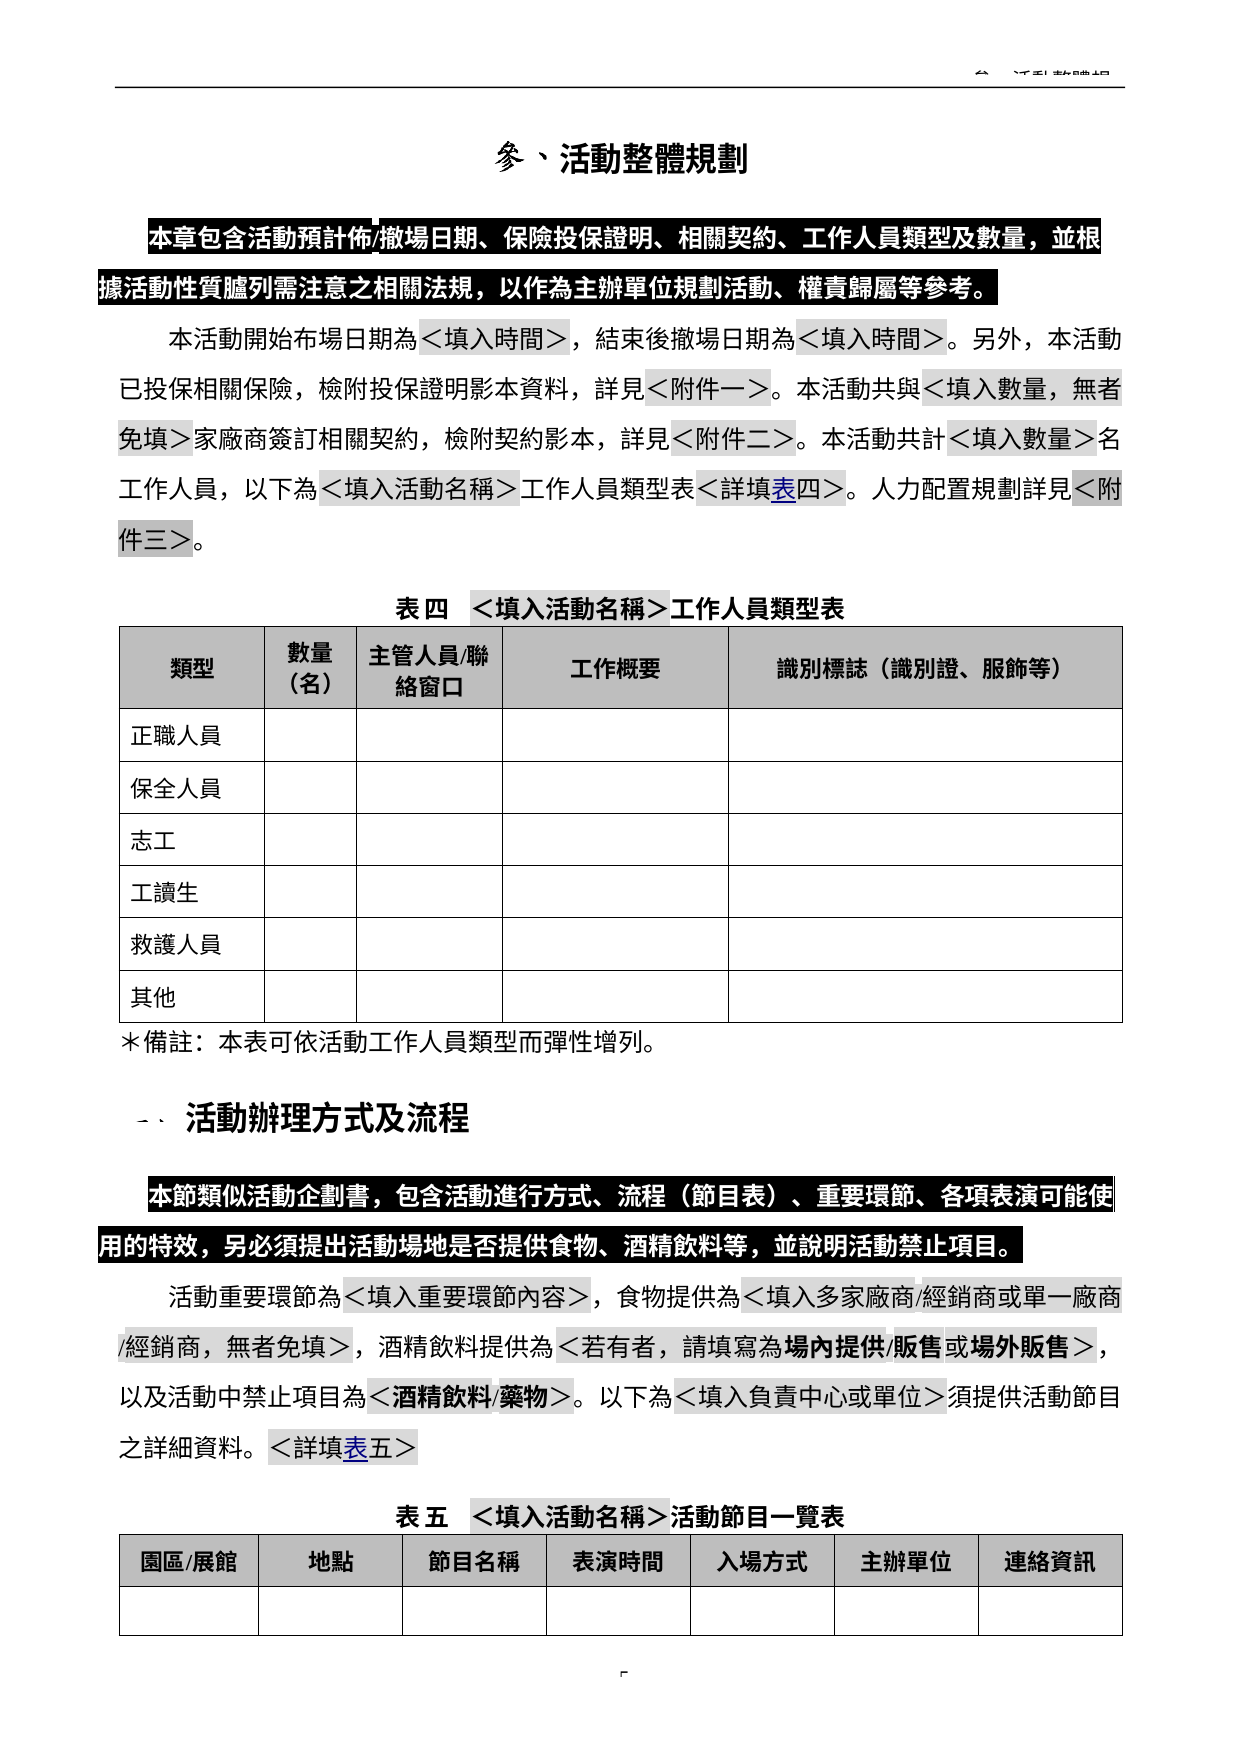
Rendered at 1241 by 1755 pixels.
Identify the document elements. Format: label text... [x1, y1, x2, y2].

table_cell [357, 971, 502, 1022]
table_cell [357, 709, 502, 761]
table_header 表演時間 [547, 1535, 690, 1586]
table_cell [265, 762, 356, 813]
table_cell [503, 971, 728, 1022]
table_cell [691, 1587, 834, 1635]
table_cell [403, 1587, 546, 1635]
table_cell [259, 1587, 402, 1635]
table_cell [503, 762, 728, 813]
table_cell 救護人員 [120, 918, 264, 969]
table_header 園區/展館 [120, 1535, 258, 1586]
subtitle 表五 ＜填入活動名稱＞活動節目一覽表 [202, 1497, 1038, 1534]
table_cell [547, 1587, 690, 1635]
table_cell [357, 762, 502, 813]
table_cell [503, 709, 728, 761]
table_cell 保全人員 [120, 762, 264, 813]
table_cell [265, 866, 356, 917]
table_header 類型 [120, 627, 264, 708]
table_cell [265, 971, 356, 1022]
text 活動重要環節為＜填入重要環節內容＞，食物提供為＜填入多家廠商/經銷商或單一廠商 [168, 1277, 1151, 1313]
table_cell 其他 [120, 971, 264, 1022]
table_cell [835, 1587, 978, 1635]
subtitle 活動辦理方式及流程 [185, 1091, 1151, 1139]
table_cell [357, 814, 502, 865]
table_cell [120, 1587, 258, 1635]
subtitle 本節類似活動企劃書，包含活動進行方式、流程（節目表）、重要環節、各項表演可能使用的特效，另必須提出活動場地是否提供食物、酒精飲料等，並說明活動禁止項目。 [98, 1176, 1122, 1263]
table_cell [265, 918, 356, 969]
table_header 數量 （名） [265, 627, 356, 708]
subtitle 表四 ＜填入活動名稱＞工作人員類型表 [202, 590, 1038, 626]
table_cell [265, 709, 356, 761]
text 活動整體規劃 [205, 133, 1038, 181]
subtitle [121, 1111, 173, 1131]
table_header 節目名稱 [403, 1535, 546, 1586]
table_cell [729, 762, 1122, 813]
table_cell [265, 814, 356, 865]
table_cell 工讀生 [120, 866, 264, 917]
table_cell [357, 918, 502, 969]
table_cell 正職人員 [120, 709, 264, 761]
table_cell [503, 814, 728, 865]
table_cell [979, 1587, 1122, 1635]
table_cell [729, 918, 1122, 969]
table_header 主辦單位 [835, 1535, 978, 1586]
text 本活動開始布場日期為＜填入時間＞，結束後撤場日期為＜填入時間＞。另外，本活動已投保相關保險，檢附投保證明影本資料，詳見＜附件一＞。本活動共與＜填入數量，無者免填＞家廠商簽訂相關契約，檢附契約影本，詳見＜附件二＞。本活動共計＜填入數量＞名工作人員，以下為＜填入活動名稱＞工作人員類型表＜詳填表四＞。人力配置規劃詳見＜附件三＞。 [118, 319, 1123, 557]
table_header 工作概要 [503, 627, 728, 708]
table_cell [503, 866, 728, 917]
picture [494, 141, 547, 172]
table_header 連絡資訊 [979, 1535, 1122, 1586]
table_header 主管人員/聯絡窗口 [357, 627, 502, 708]
text ＊備註：本表可依活動工作人員類型而彈性增列。 [118, 1023, 1151, 1059]
table_cell [729, 709, 1122, 761]
table_cell 志工 [120, 814, 264, 865]
table_header 地點 [259, 1535, 402, 1586]
table_cell [503, 918, 728, 969]
table_header 識別標誌（識別證、服飾等） [729, 627, 1122, 708]
table_cell [729, 971, 1122, 1022]
table_cell [729, 814, 1122, 865]
table_cell [357, 866, 502, 917]
subtitle 本章包含活動預計佈/撤場日期、保險投保證明、相關契約、工作人員類型及數量，並根據活動性質臚列需注意之相關法規，以作為主辦單位規劃活動、權責歸屬等參考。 [98, 218, 1123, 305]
table_header 入場方式 [691, 1535, 834, 1586]
text /經銷商，無者免填＞，酒精飲料提供為＜若有者，請填寫為場內提供/販售或場外販售＞，以及活動中禁止項目為＜酒精飲料/藥物＞。以下為＜填入負責中心或單位＞須提供活動節目之詳細資料。＜詳填表五＞ [118, 1327, 1123, 1465]
table_cell [729, 866, 1122, 917]
